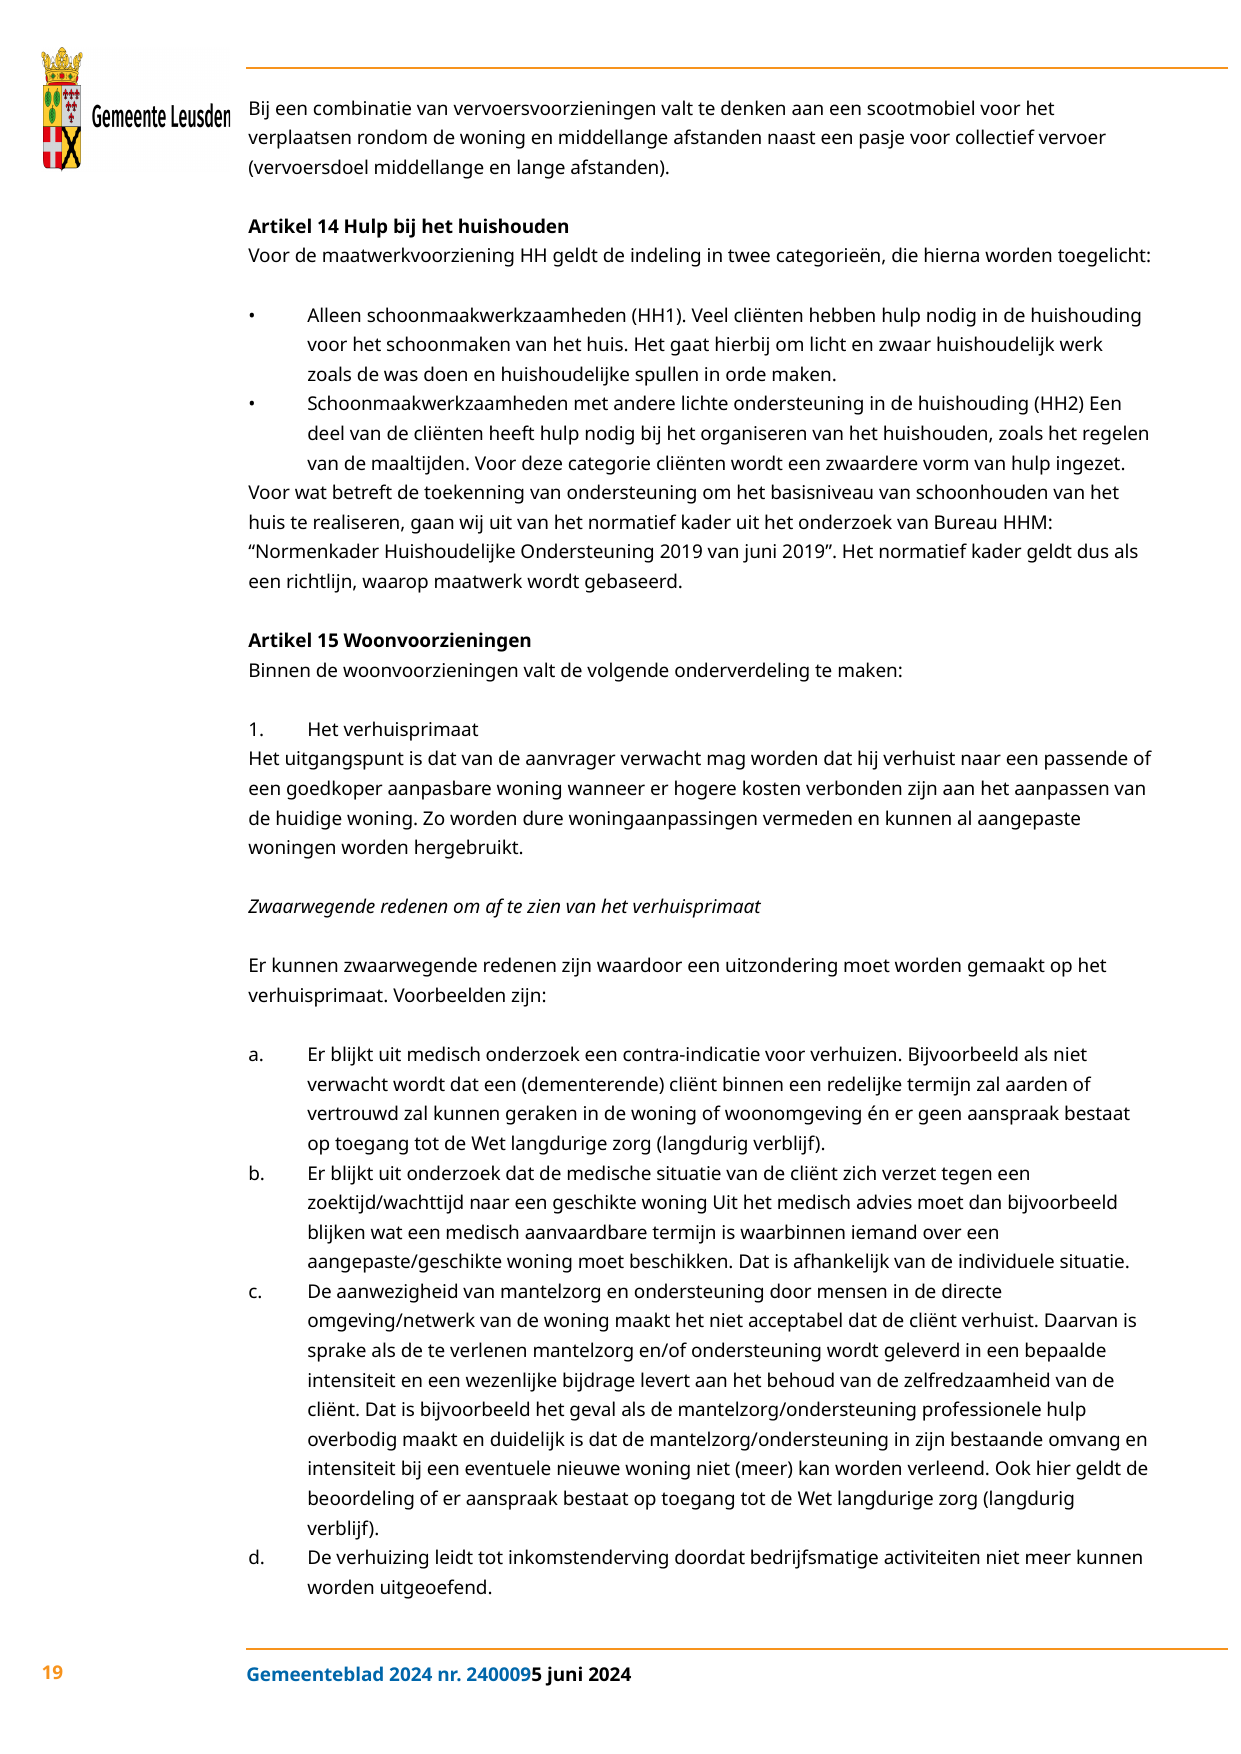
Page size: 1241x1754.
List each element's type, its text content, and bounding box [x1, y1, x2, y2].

text Voor wat betreft de toekenning van ondersteuning om het basisniveau van schoonhouden van het huis te realiseren, gaan wij uit van het normatief kader uit het onderzoek van Bureau HHM: “Normenkader Huishoudelijke Ondersteuning 2019 van juni 2019”. Het normatief kader geldt dus als een richtlijn, waarop maatwerk wordt gebaseerd. [248, 479, 1152, 594]
text Artikel 14 Hulp bij het huishouden [248, 213, 1152, 239]
text Zwaarwegende redenen om af te zien van het verhuisprimaat [248, 893, 1152, 919]
list Schoonmaakwerkzaamheden met andere lichte ondersteuning in de huishouding (HH2) Een deel van de cliënten heeft hulp nodig bij het organiseren van het huishouden, zoals het regelen van de maaltijden. Voor deze categorie cliënten wordt een zwaardere vorm van hulp ingezet. [248, 391, 1152, 476]
text Er kunnen zwaarwegende redenen zijn waardoor een uitzondering moet worden gemaakt op het verhuisprimaat. Voorbeelden zijn: [248, 953, 1152, 1008]
list Alleen schoonmaakwerkzaamheden (HH1). Veel cliënten hebben hulp nodig in de huishouding voor het schoonmaken van het huis. Het gaat hierbij om licht en zwaar huishoudelijk werk zoals de was doen en huishoudelijke spullen in orde maken. [248, 302, 1152, 387]
text Bij een combinatie van vervoersvoorzieningen valt te denken aan een scootmobiel voor het verplaatsen rondom de woning en middellange afstanden naast een pasje voor collectief vervoer (vervoersdoel middellange en lange afstanden). [248, 95, 1152, 180]
text Artikel 15 Woonvoorzieningen [248, 627, 1152, 653]
list Er blijkt uit onderzoek dat de medische situatie van de cliënt zich verzet tegen een zoektijd/wachttijd naar een geschikte woning Uit het medisch advies moet dan bijvoorbeeld blijken wat een medisch aanvaardbare termijn is waarbinnen iemand over een aangepaste/geschikte woning moet beschikken. Dat is afhankelijk van de individuele situatie. [248, 1160, 1152, 1274]
text Binnen de woonvoorzieningen valt de volgende onderverdeling te maken: [248, 657, 1152, 683]
text Het uitgangspunt is dat van de aanvrager verwacht mag worden dat hij verhuist naar een passende of een goedkoper aanpasbare woning wanneer er hogere kosten verbonden zijn aan het aanpassen van de huidige woning. Zo worden dure woningaanpassingen vermeden en kunnen al aangepaste woningen worden hergebruikt. [248, 746, 1152, 860]
list De verhuizing leidt tot inkomstenderving doordat bedrijfsmatige activiteiten niet meer kunnen worden uitgeoefend. [248, 1544, 1152, 1600]
list Het verhuisprimaat [248, 716, 1152, 742]
list Er blijkt uit medisch onderzoek een contra-indicatie voor verhuizen. Bijvoorbeeld als niet verwacht wordt dat een (dementerende) cliënt binnen een redelijke termijn zal aarden of vertrouwd zal kunnen geraken in de woning of woonomgeving én er geen aanspraak bestaat op toegang tot de Wet langdurige zorg (langdurig verblijf). [248, 1041, 1152, 1156]
text Voor de maatwerkvoorziening HH geldt de indeling in twee categorieën, die hierna worden toegelicht: [248, 243, 1152, 268]
picture [41, 47, 231, 172]
list De aanwezigheid van mantelzorg en ondersteuning door mensen in de directe omgeving/netwerk van de woning maakt het niet acceptabel dat de cliënt verhuist. Daarvan is sprake als de te verlenen mantelzorg en/of ondersteuning wordt geleverd in een bepaalde intensiteit en een wezenlijke bijdrage levert aan het behoud van de zelfredzaamheid van de cliënt. Dat is bijvoorbeeld het geval als de mantelzorg/ondersteuning professionele hulp overbodig maakt en duidelijk is dat de mantelzorg/ondersteuning in zijn bestaande omvang en intensiteit bij een eventuele nieuwe woning niet (meer) kan worden verleend. Ook hier geldt de beoordeling of er aanspraak bestaat op toegang tot de Wet langdurige zorg (langdurig verblijf). [248, 1278, 1152, 1541]
